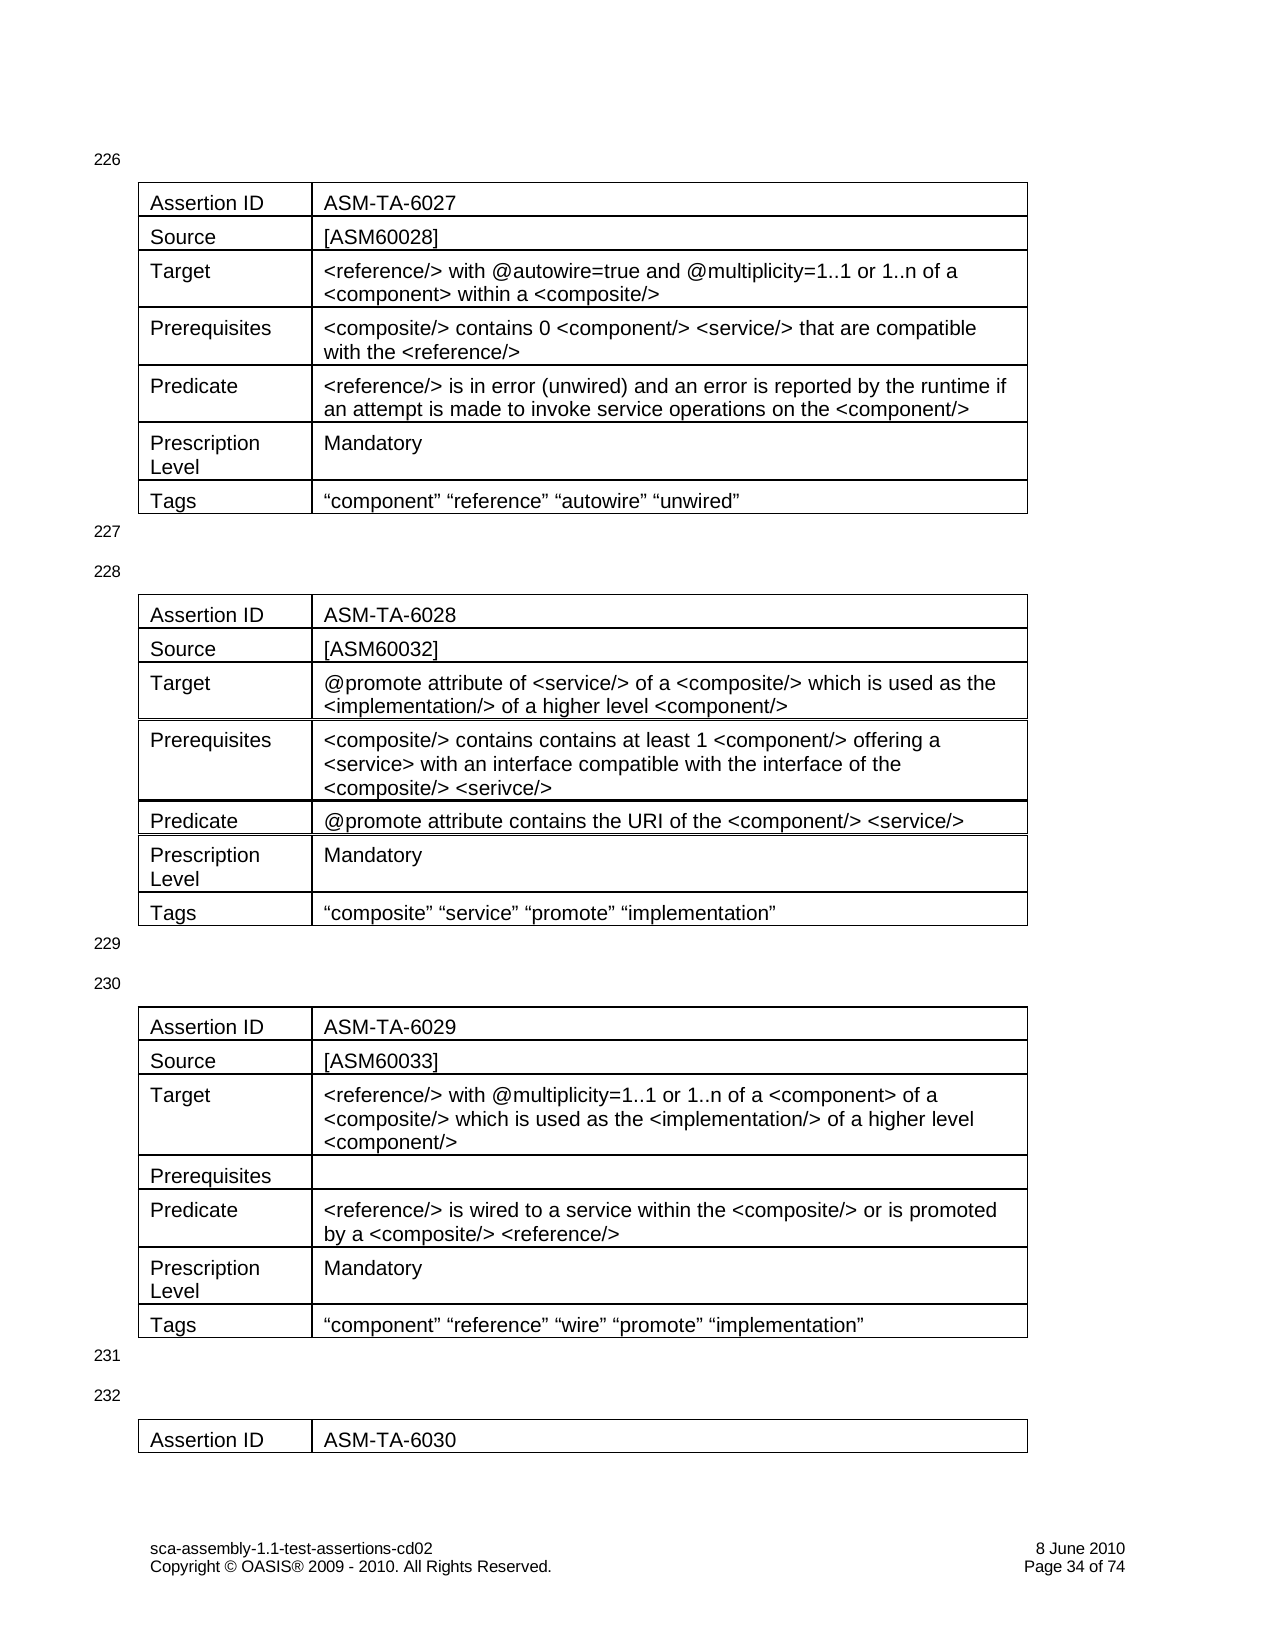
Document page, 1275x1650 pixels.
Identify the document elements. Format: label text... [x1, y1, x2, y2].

table_cell Prerequisites [139, 1156, 311, 1188]
table_cell Prerequisites [139, 721, 311, 799]
table_cell Prescription Level [139, 423, 311, 479]
table_cell “component” “reference” “wire” “promote” “implementation” [313, 1305, 1027, 1337]
table_cell Target [139, 663, 311, 718]
table_cell <reference/> is wired to a service within the <composite/> or is promoted by a <composite/> <reference/> [313, 1190, 1027, 1246]
table_cell “composite” “service” “promote” “implementation” [313, 893, 1027, 925]
table_cell <composite/> contains contains at least 1 <component/> offering a <service> with an interface compatible with the interface of the <composite/> <serivce/> [313, 721, 1027, 799]
table_header Assertion ID [139, 1420, 311, 1452]
table_cell Mandatory [313, 423, 1027, 479]
table_cell “component” “reference” “autowire” “unwired” [313, 481, 1027, 513]
table_cell Predicate [139, 1190, 311, 1246]
table_cell Source [139, 1041, 311, 1073]
table_header Assertion ID [139, 183, 311, 215]
table_cell Source [139, 217, 311, 249]
table_cell Predicate [139, 366, 311, 421]
table_cell <composite/> contains 0 <component/> <service/> that are compatible with the <reference/> [313, 308, 1027, 364]
table_cell <reference/> is in error (unwired) and an error is reported by the runtime if an attempt is made to invoke service operations on the <component/> [313, 366, 1027, 421]
table_cell Target [139, 1075, 311, 1154]
table_header Assertion ID [139, 595, 311, 627]
table_header ASM-TA-6029 [313, 1008, 1027, 1039]
table_cell [ASM60033] [313, 1041, 1027, 1073]
table_cell Target [139, 251, 311, 306]
table_cell [ASM60028] [313, 217, 1027, 249]
table_header ASM-TA-6027 [313, 183, 1027, 215]
table_cell Mandatory [313, 1248, 1027, 1303]
table_cell Source [139, 629, 311, 661]
table_cell <reference/> with @multiplicity=1..1 or 1..n of a <component> of a <composite/> which is used as the <implementation/> of a higher level <component/> [313, 1075, 1027, 1154]
table_cell @promote attribute of <service/> of a <composite/> which is used as the <implementation/> of a higher level <component/> [313, 663, 1027, 718]
table_cell <reference/> with @autowire=true and @multiplicity=1..1 or 1..n of a <component> within a <composite/> [313, 251, 1027, 306]
table_cell Prescription Level [139, 836, 311, 891]
table_cell Tags [139, 481, 311, 513]
table_header ASM-TA-6028 [313, 595, 1027, 627]
table_cell [313, 1156, 1027, 1188]
table_header Assertion ID [139, 1008, 311, 1039]
table_cell [ASM60032] [313, 629, 1027, 661]
table_cell Mandatory [313, 836, 1027, 891]
table_cell Tags [139, 1305, 311, 1337]
table_header ASM-TA-6030 [313, 1420, 1027, 1452]
table_cell Predicate [139, 802, 311, 833]
table_cell Prerequisites [139, 308, 311, 364]
table_cell @promote attribute contains the URI of the <component/> <service/> [313, 802, 1027, 833]
table_cell Prescription Level [139, 1248, 311, 1303]
table_cell Tags [139, 893, 311, 925]
